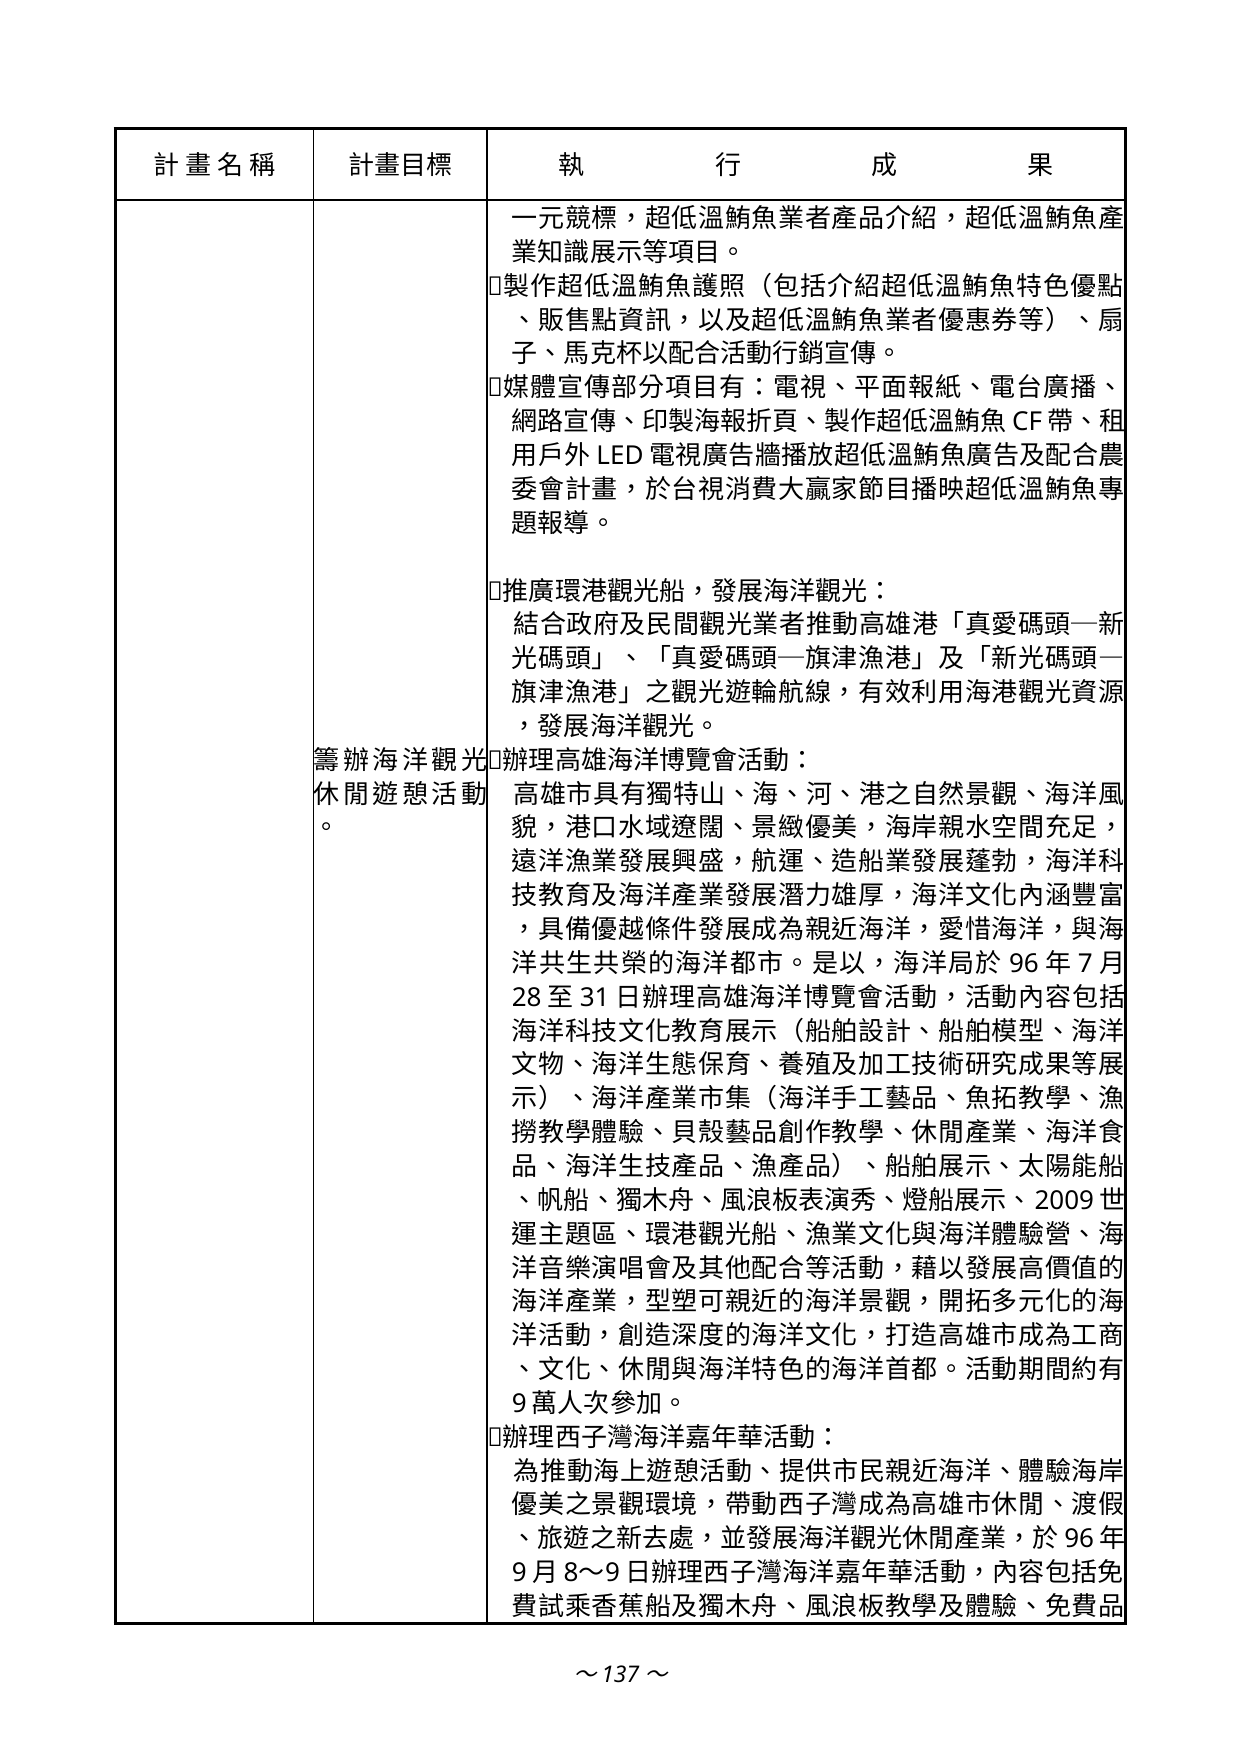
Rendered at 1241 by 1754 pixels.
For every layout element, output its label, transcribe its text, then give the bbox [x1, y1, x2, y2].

table_cell 一元競標，超低溫鮪魚業者產品介紹，超低溫鮪魚產業知識展示等項目。 製作超低溫鮪魚護照（包括介紹超低溫鮪魚特色優點、販售點資訊，以及超低溫鮪魚業者優惠券等）、扇子、馬克杯以配合活動行銷宣傳。 媒體宣傳部分項目有：電視、平面報紙、電台廣播、網路宣傳、印製海報折頁、製作超低溫鮪魚CF帶、租用戶外LED電視廣告牆播放超低溫鮪魚廣告及配合農委會計畫，於台視消費大贏家節目播映超低溫鮪魚專題報導。 推廣環港觀光船，發展海洋觀光： 結合政府及民間觀光業者推動高雄港「真愛碼頭─新光碼頭」、「真愛碼頭─旗津漁港」及「新光碼頭—旗津漁港」之觀光遊輪航線，有效利用海港觀光資源，發展海洋觀光。 辦理高雄海洋博覽會活動： 高雄市具有獨特山、海、河、港之自然景觀、海洋風貌，港口水域遼闊、景緻優美，海岸親水空間充足，遠洋漁業發展興盛，航運、造船業發展蓬勃，海洋科技教育及海洋產業發展潛力雄厚，海洋文化內涵豐富，具備優越條件發展成為親近海洋，愛惜海洋，與海洋共生共榮的海洋都市。是以，海洋局於96年7月28至31日辦理高雄海洋博覽會活動，活動內容包括海洋科技文化教育展示（船舶設計、船舶模型、海洋文物、海洋生態保育、養殖及加工技術研究成果等展示）、海洋產業市集（海洋手工藝品、魚拓教學、漁撈教學體驗、貝殼藝品創作教學、休閒產業、海洋食品、海洋生技產品、漁產品）、船舶展示、太陽能船、帆船、獨木舟、風浪板表演秀、燈船展示、2009世運主題區、環港觀光船、漁業文化與海洋體驗營、海洋音樂演唱會及其他配合等活動，藉以發展高價值的海洋產業，型塑可親近的海洋景觀，開拓多元化的海洋活動，創造深度的海洋文化，打造高雄市成為工商、文化、休閒與海洋特色的海洋首都。活動期間約有9萬人次參加。 辦理西子灣海洋嘉年華活動： 為推動海上遊憩活動、提供市民親近海洋、體驗海岸優美之景觀環境，帶動西子灣成為高雄市休閒、渡假、旅遊之新去處，並發展海洋觀光休閒產業，於96年9月8～9日辦理西子灣海洋嘉年華活動，內容包括免費試乘香蕉船及獨木舟、風浪板教學及體驗、免費品 [488, 201, 1124, 1622]
table_header 計畫目標 [314, 130, 486, 199]
table_header 計 畫 名 稱 [117, 130, 313, 199]
table_cell 籌辦海洋觀光休閒遊憩活動。 [314, 201, 486, 1622]
table_header 執 行 成 果 [488, 130, 1124, 199]
table_cell [117, 201, 313, 1622]
